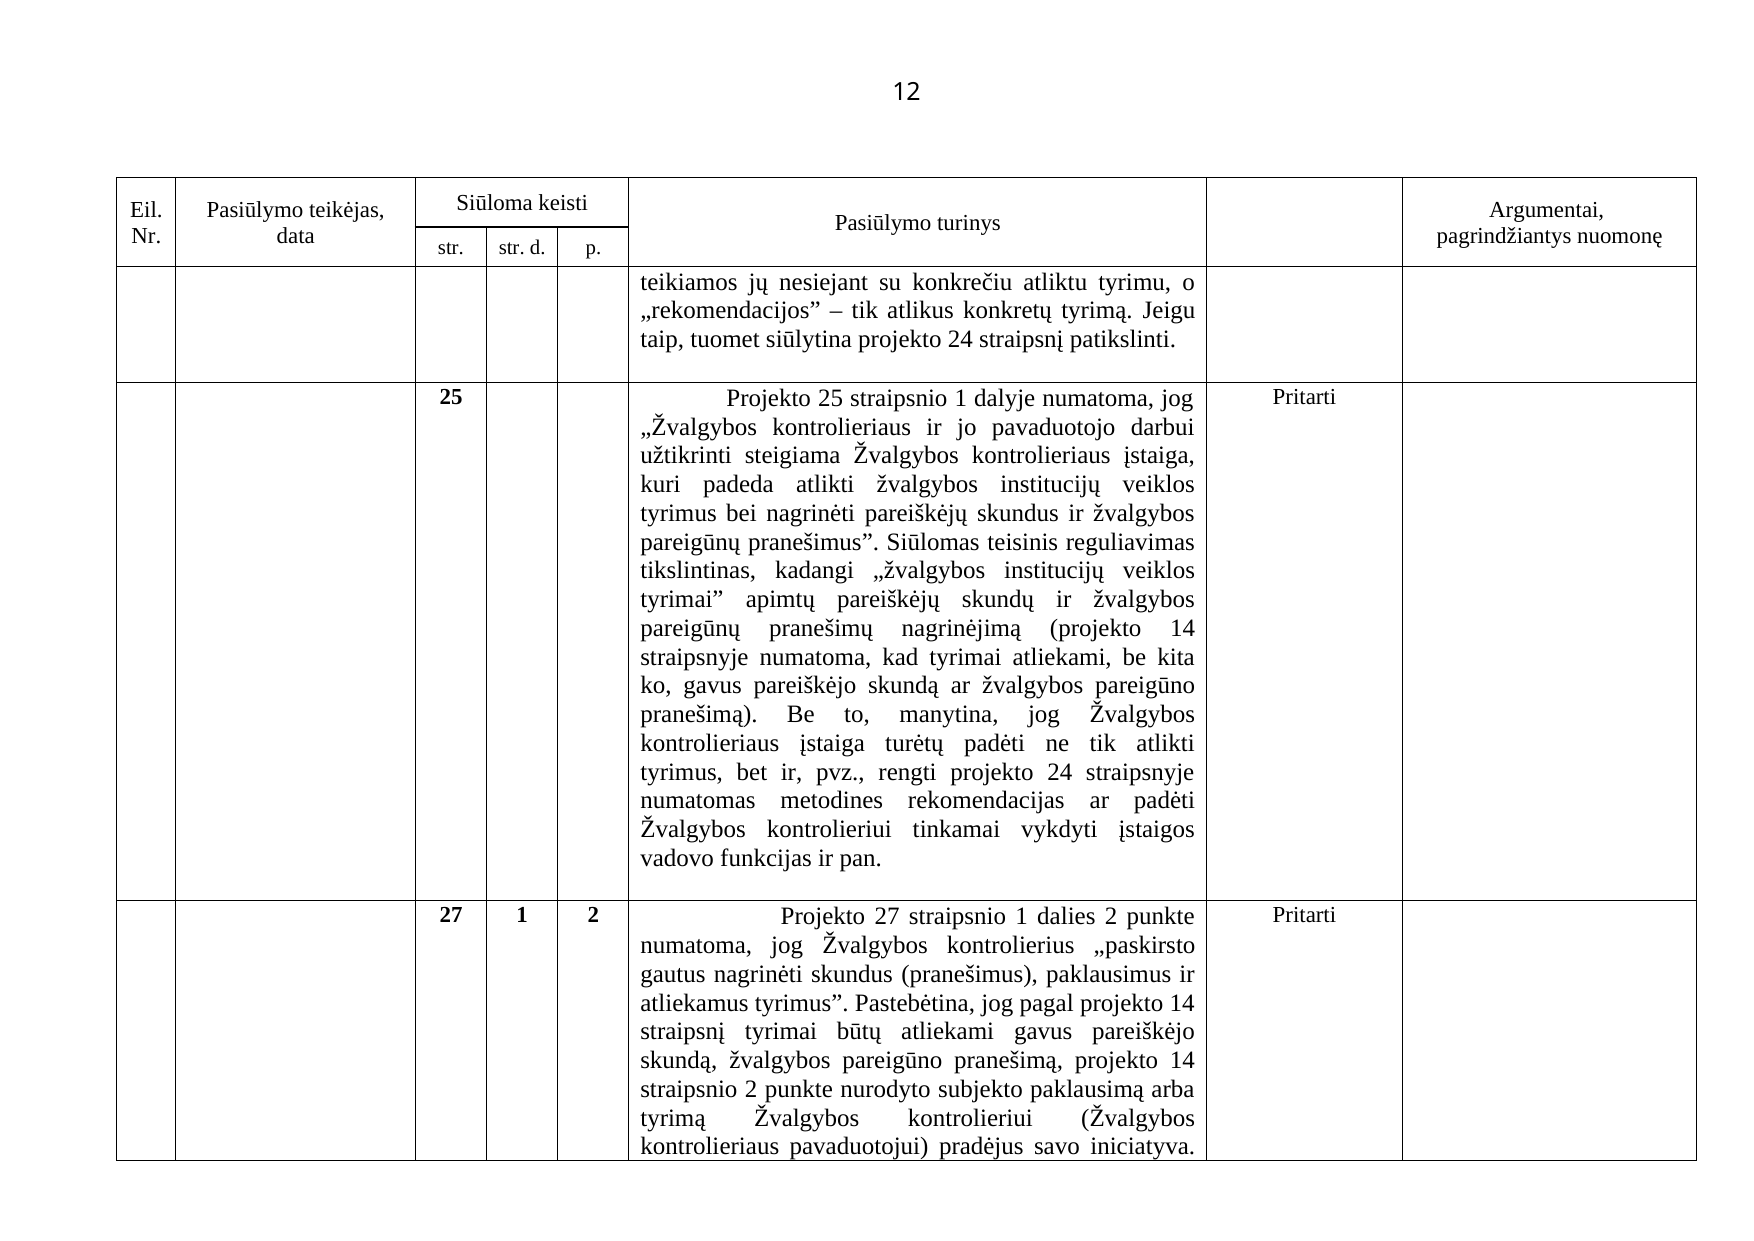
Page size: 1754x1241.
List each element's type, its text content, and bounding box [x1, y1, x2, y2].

table_cell [117, 901, 175, 1160]
table_header Argumentai, pagrindžiantys nuomonę [1403, 178, 1696, 266]
table_header Pasiūlymo teikėjas, data [176, 178, 415, 266]
table_cell [487, 267, 557, 382]
table_header [1207, 178, 1402, 266]
table_cell teikiamos jų nesiejant su konkrečiu atliktu tyrimu, o „rekomendacijos” – tik atlikus konkretų tyrimą. Jeigu taip, tuomet siūlytina projekto 24 straipsnį patikslinti. [629, 267, 1206, 382]
table_cell 1 [487, 901, 557, 1160]
table_cell Projekto 25 straipsnio 1 dalyje numatoma, jog „Žvalgybos kontrolieriaus ir jo pavaduotojo darbui užtikrinti steigiama Žvalgybos kontrolieriaus įstaiga, kuri padeda atlikti žvalgybos institucijų veiklos tyrimus bei nagrinėti pareiškėjų skundus ir žvalgybos pareigūnų pranešimus”. Siūlomas teisinis reguliavimas tikslintinas, kadangi „žvalgybos institucijų veiklos tyrimai” apimtų pareiškėjų skundų ir žvalgybos pareigūnų pranešimų nagrinėjimą (projekto 14 straipsnyje numatoma, kad tyrimai atliekami, be kita ko, gavus pareiškėjo skundą ar žvalgybos pareigūno pranešimą). Be to, manytina, jog Žvalgybos kontrolieriaus įstaiga turėtų padėti ne tik atlikti tyrimus, bet ir, pvz., rengti projekto 24 straipsnyje numatomas metodines rekomendacijas ar padėti Žvalgybos kontrolieriui tinkamai vykdyti įstaigos vadovo funkcijas ir pan. [629, 383, 1206, 900]
table_cell 2 [558, 901, 628, 1160]
table_cell [1207, 267, 1402, 382]
table_cell [1403, 901, 1696, 1160]
table_cell [487, 383, 557, 900]
table_cell [176, 267, 415, 382]
table_cell [558, 267, 628, 382]
table_cell [416, 267, 486, 382]
table_cell Pritarti [1207, 383, 1402, 900]
table_cell str. d. [487, 228, 557, 266]
table_cell 27 [416, 901, 486, 1160]
table_cell 25 [416, 383, 486, 900]
table_header Pasiūlymo turinys [629, 178, 1206, 266]
table_cell [1403, 383, 1696, 900]
table_cell [117, 383, 175, 900]
table_cell p. [558, 228, 628, 266]
table_cell [176, 901, 415, 1160]
table_cell [117, 267, 175, 382]
table_header Eil. Nr. [117, 178, 175, 266]
table_cell str. [416, 228, 486, 266]
table_cell Projekto 27 straipsnio 1 dalies 2 punkte numatoma, jog Žvalgybos kontrolierius „paskirsto gautus nagrinėti skundus (pranešimus), paklausimus ir atliekamus tyrimus”. Pastebėtina, jog pagal projekto 14 straipsnį tyrimai būtų atliekami gavus pareiškėjo skundą, žvalgybos pareigūno pranešimą, projekto 14 straipsnio 2 punkte nurodyto subjekto paklausimą arba tyrimą Žvalgybos kontrolieriui (Žvalgybos kontrolieriaus pavaduotojui) pradėjus savo iniciatyva. [629, 901, 1206, 1160]
table_header Siūloma keisti [416, 178, 628, 226]
table_cell Pritarti [1207, 901, 1402, 1160]
table_cell [176, 383, 415, 900]
table_cell [558, 383, 628, 900]
table_cell [1403, 267, 1696, 382]
